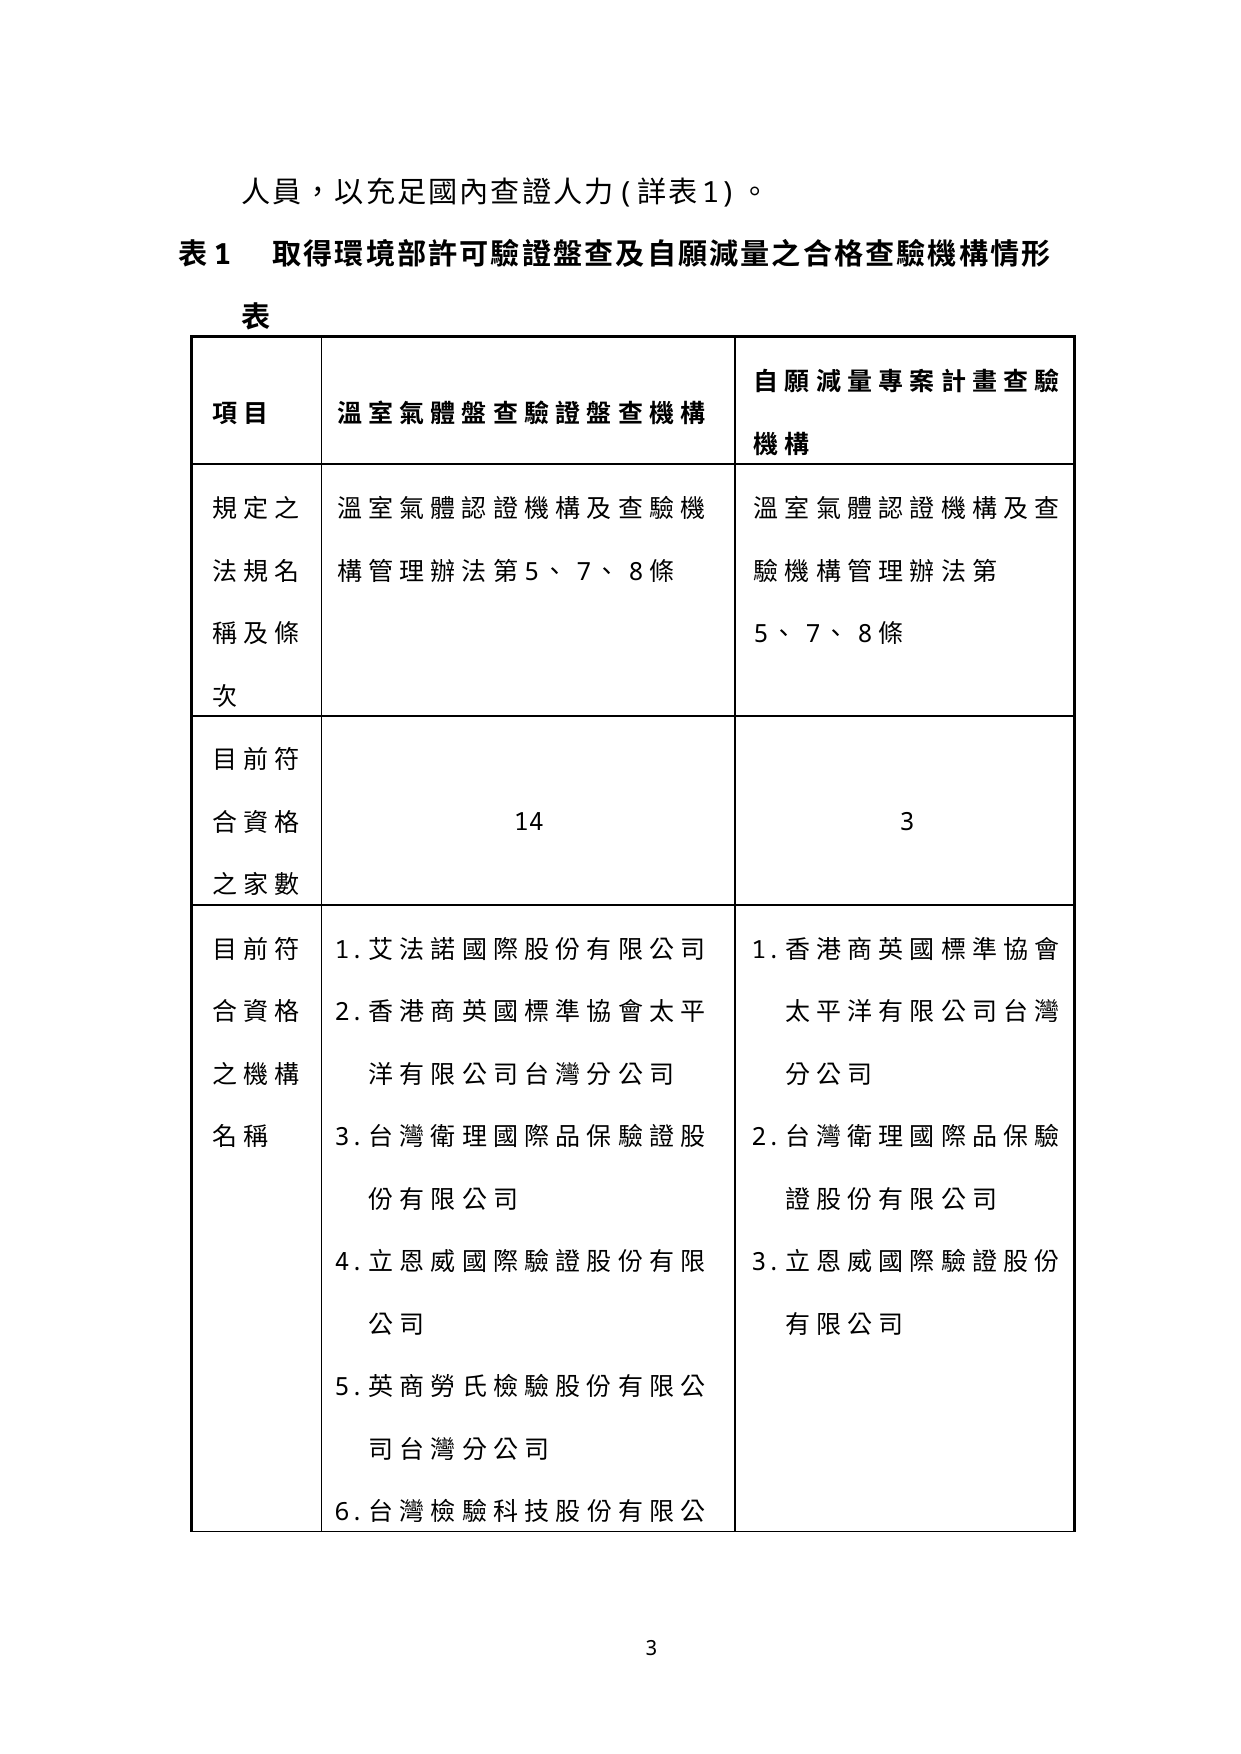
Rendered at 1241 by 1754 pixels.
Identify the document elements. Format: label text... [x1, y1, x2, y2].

table_header 項目 [193, 338, 321, 463]
table_cell 14 [322, 717, 734, 904]
text 表1 取得環境部許可驗證盤查及自願減量之合格查驗機構情形表 [177, 210, 1063, 335]
table_cell 1.艾法諾國際股份有限公司 2.香港商英國標準協會太平洋有限公司台灣分公司 3.台灣衛理國際品保驗證股份有限公司 4.立恩威國際驗證股份有限公司 5.英商勞氏檢驗股份有限公司台灣分公司 6.台灣檢驗科技股份有限公 [322, 906, 734, 1531]
table_cell 1.香港商英國標準協會太平洋有限公司台灣分公司 2.台灣衛理國際品保驗證股份有限公司 3.立恩威國際驗證股份有限公司 [736, 906, 1073, 1531]
table_cell 規定之法規名稱及條次 [193, 465, 321, 715]
table_cell 溫室氣體認證機構及查驗機構管理辦法第5、7、8條 [322, 465, 734, 715]
table_cell 3 [736, 717, 1073, 904]
table_header 溫室氣體盤查驗證盤查機構 [322, 338, 734, 463]
table_cell 目前符合資格之家數 [193, 717, 321, 904]
table_header 自願減量專案計畫查驗機構 [736, 338, 1073, 463]
text 據氣候變遷署提供資料，112年度應盤查登錄111年溫室氣體排放量之盤放源約500家，有關溫室氣體盤查查驗合格機構家數，該署並說明截至112年8月31日，經認證並獲許可執行「氣候變遷因應法」所定溫室氣體盤查查驗之查驗機構已由111年之7家增加為14家。惟可驗證「自願減量專案計畫」之合格查驗機構僅3家，目前可由13位查驗人員進行查驗作業，然查驗機構家數過少，恐因查驗需求大於供給，而加重業者查驗費用負擔，據該署說明將持續開班培訓查驗人員，以充足國內查證人力(詳表1)。 [236, 148, 1063, 210]
table_cell 目前符合資格之機構名稱 [193, 906, 321, 1531]
table_cell 溫室氣體認證機構及查驗機構管理辦法第5、7、8條 [736, 465, 1073, 715]
